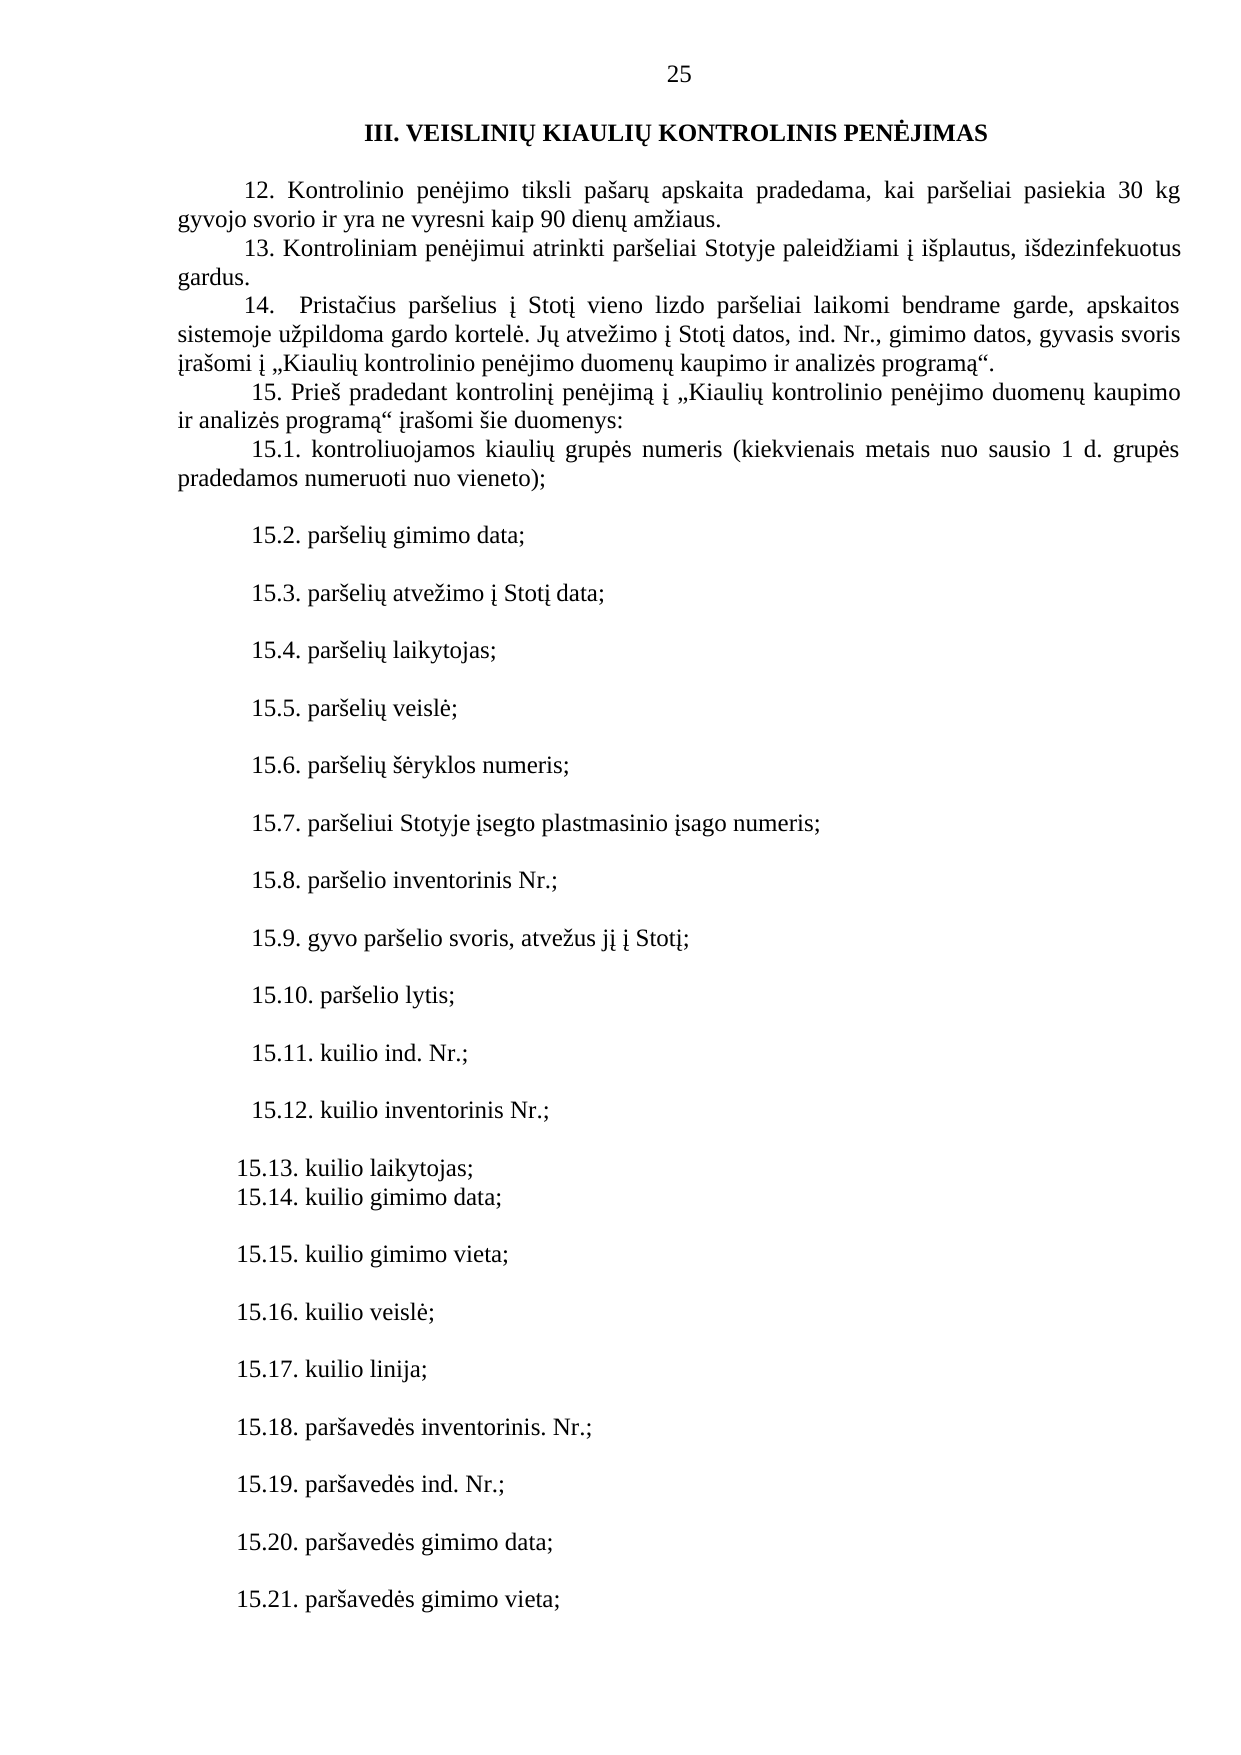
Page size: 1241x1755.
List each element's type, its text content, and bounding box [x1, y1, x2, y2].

text 15.13. kuilio laikytojas; [177, 1153, 1181, 1182]
text 13. Kontroliniam penėjimui atrinkti paršeliai Stotyje paleidžiami į išplautus, išdezinfekuotus gardus. [177, 233, 1181, 291]
text 15.7. paršeliui Stotyje įsegto plastmasinio įsago numeris; [177, 808, 1181, 837]
text 15.3. paršelių atvežimo į Stotį data; [236, 578, 1181, 607]
text 15.8. paršelio inventorinis Nr.; [177, 866, 1181, 894]
text 15. Prieš pradedant kontrolinį penėjimą į „Kiaulių kontrolinio penėjimo duomenų kaupimo ir analizės programą“ įrašomi šie duomenys: [177, 377, 1181, 434]
text 15.18. paršavedės inventorinis. Nr.; [236, 1412, 1181, 1441]
text III. VEISLINIŲ KIAULIŲ KONTROLINIS PENĖJIMAS [177, 118, 1181, 147]
text 15.21. paršavedės gimimo vieta; [236, 1584, 1181, 1613]
text 15.11. kuilio ind. Nr.; [177, 1038, 1181, 1067]
text 15.5. paršelių veislė; [236, 693, 1181, 722]
text 12. Kontrolinio penėjimo tiksli pašarų apskaita pradedama, kai paršeliai pasiekia 30 kg gyvojo svorio ir yra ne vyresni kaip 90 dienų amžiaus. [177, 176, 1181, 233]
text 15.14. kuilio gimimo data; [236, 1182, 1181, 1211]
text 15.12. kuilio inventorinis Nr.; [177, 1096, 1181, 1124]
text 15.19. paršavedės ind. Nr.; [236, 1469, 1181, 1498]
text 15.2. paršelių gimimo data; [236, 521, 1181, 549]
text 15.17. kuilio linija; [236, 1354, 1181, 1383]
text 15.6. paršelių šėryklos numeris; [177, 751, 1181, 779]
text 15.10. paršelio lytis; [177, 981, 1181, 1009]
text 15.9. gyvo paršelio svoris, atvežus jį į Stotį; [177, 923, 1181, 952]
text 14. Pristačius paršelius į Stotį vieno lizdo paršeliai laikomi bendrame garde, apskaitos sistemoje užpildoma gardo kortelė. Jų atvežimo į Stotį datos, ind. Nr., gimimo datos, gyvasis svoris įrašomi į „Kiaulių kontrolinio penėjimo duomenų kaupimo ir analizės programą“. [177, 291, 1181, 377]
text 15.16. kuilio veislė; [236, 1297, 1181, 1326]
text 15.1. kontroliuojamos kiaulių grupės numeris (kiekvienais metais nuo sausio 1 d. grupės pradedamos numeruoti nuo vieneto); [177, 434, 1181, 492]
text 15.20. paršavedės gimimo data; [236, 1527, 1181, 1556]
text 15.15. kuilio gimimo vieta; [236, 1239, 1181, 1268]
text 15.4. paršelių laikytojas; [236, 636, 1181, 664]
